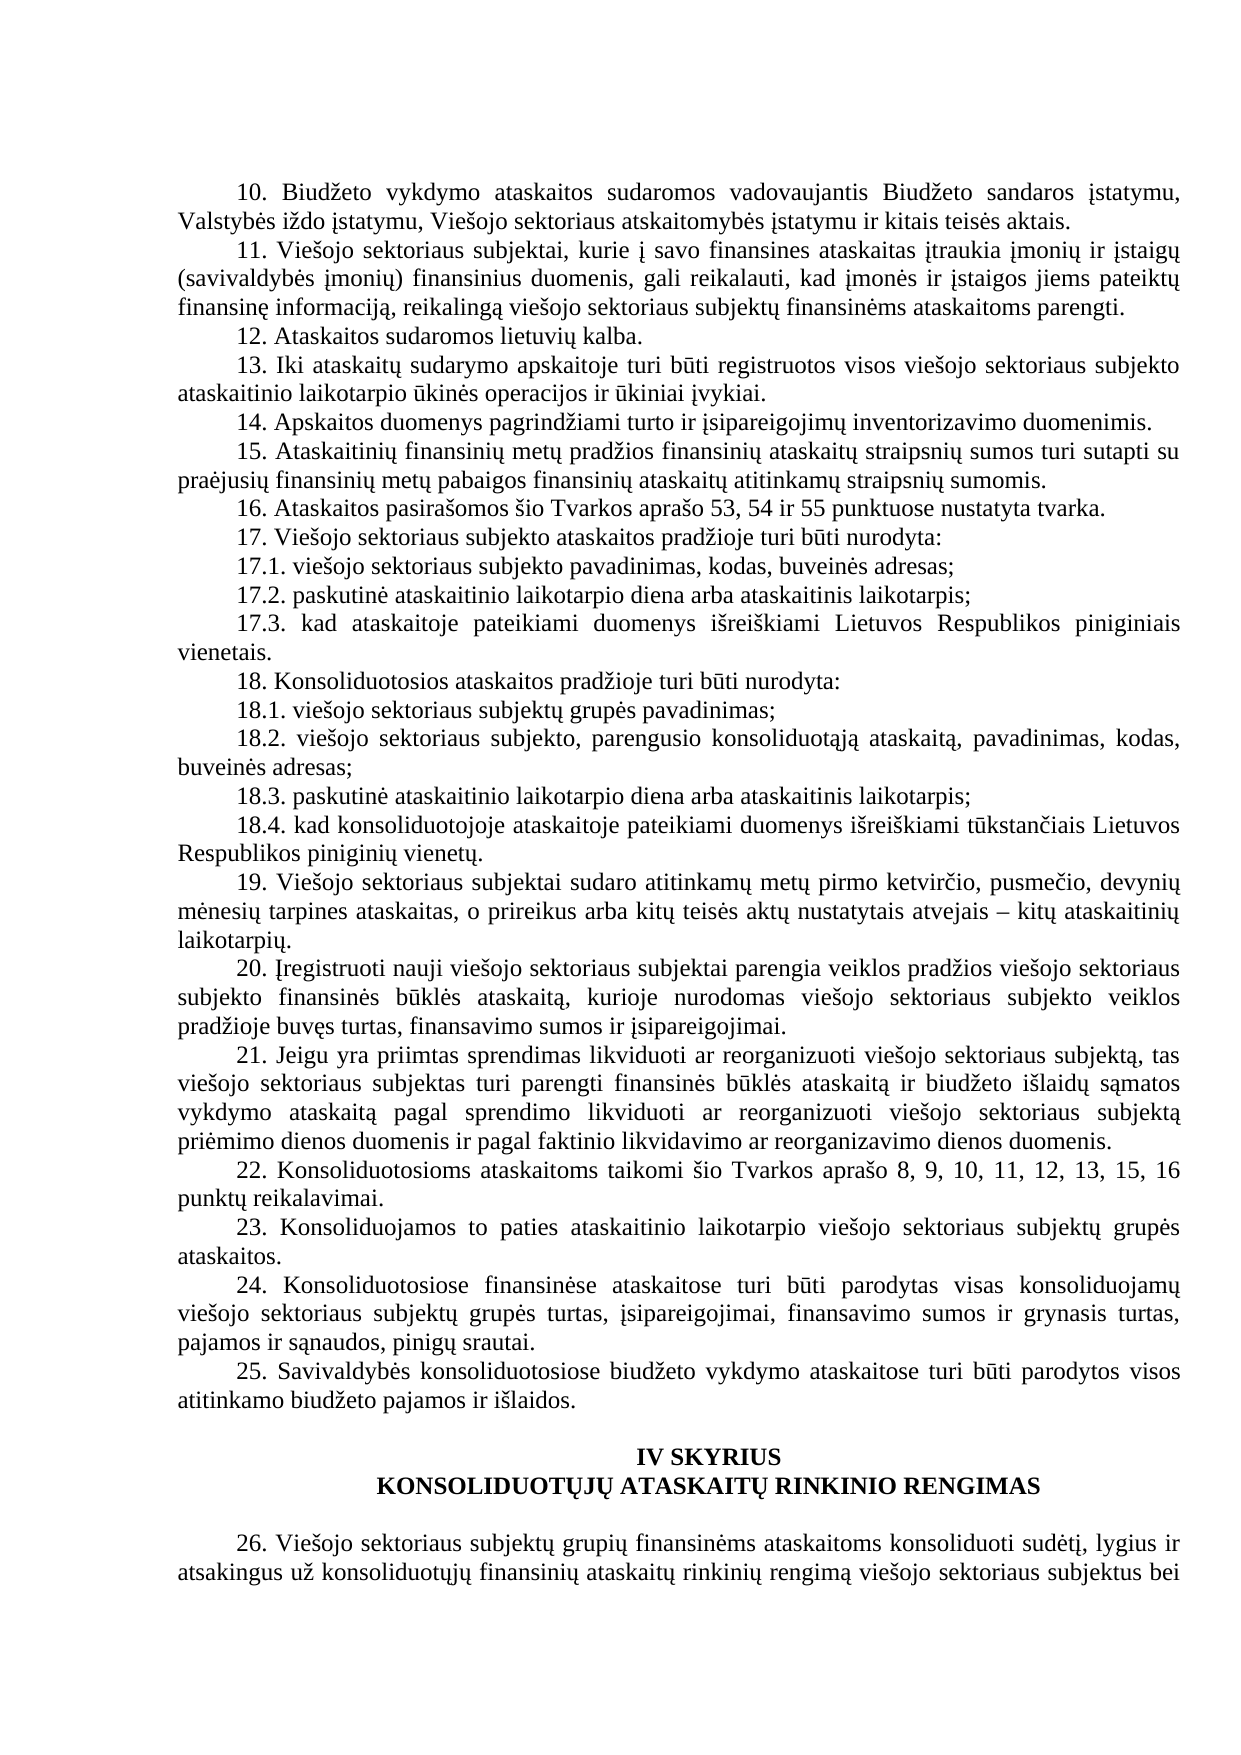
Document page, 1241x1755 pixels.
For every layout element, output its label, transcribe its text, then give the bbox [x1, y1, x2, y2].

text 14. Apskaitos duomenys pagrindžiami turto ir įsipareigojimų inventorizavimo duomenimis. [177, 407, 1181, 436]
text 12. Ataskaitos sudaromos lietuvių kalba. [177, 321, 1181, 350]
text 17.3. kad ataskaitoje pateikiami duomenys išreiškiami Lietuvos Respublikos piniginiais vienetais. [177, 608, 1181, 666]
text 15. Ataskaitinių finansinių metų pradžios finansinių ataskaitų straipsnių sumos turi sutapti su praėjusių finansinių metų pabaigos finansinių ataskaitų atitinkamų straipsnių sumomis. [177, 436, 1181, 493]
text 17. Viešojo sektoriaus subjekto ataskaitos pradžioje turi būti nurodyta: [177, 522, 1181, 551]
text IV SKYRIUS [177, 1442, 1181, 1471]
text 18.1. viešojo sektoriaus subjektų grupės pavadinimas; [177, 695, 1181, 723]
text 10. Biudžeto vykdymo ataskaitos sudaromos vadovaujantis Biudžeto sandaros įstatymu, Valstybės iždo įstatymu, Viešojo sektoriaus atskaitomybės įstatymu ir kitais teisės aktais. [177, 177, 1181, 235]
text 16. Ataskaitos pasirašomos šio Tvarkos aprašo 53, 54 ir 55 punktuose nustatyta tvarka. [177, 493, 1181, 522]
text 13. Iki ataskaitų sudarymo apskaitoje turi būti registruotos visos viešojo sektoriaus subjekto ataskaitinio laikotarpio ūkinės operacijos ir ūkiniai įvykiai. [177, 350, 1181, 407]
text 11. Viešojo sektoriaus subjektai, kurie į savo finansines ataskaitas įtraukia įmonių ir įstaigų (savivaldybės įmonių) finansinius duomenis, gali reikalauti, kad įmonės ir įstaigos jiems pateiktų finansinę informaciją, reikalingą viešojo sektoriaus subjektų finansinėms ataskaitoms parengti. [177, 235, 1181, 321]
text KONSOLIDUOTŲJŲ ATASKAITŲ RINKINIO RENGIMAS [177, 1471, 1181, 1500]
text 25. Savivaldybės konsoliduotosiose biudžeto vykdymo ataskaitose turi būti parodytos visos atitinkamo biudžeto pajamos ir išlaidos. [177, 1356, 1181, 1413]
text 21. Jeigu yra priimtas sprendimas likviduoti ar reorganizuoti viešojo sektoriaus subjektą, tas viešojo sektoriaus subjektas turi parengti finansinės būklės ataskaitą ir biudžeto išlaidų sąmatos vykdymo ataskaitą pagal sprendimo likviduoti ar reorganizuoti viešojo sektoriaus subjektą priėmimo dienos duomenis ir pagal faktinio likvidavimo ar reorganizavimo dienos duomenis. [177, 1040, 1181, 1155]
text 17.2. paskutinė ataskaitinio laikotarpio diena arba ataskaitinis laikotarpis; [177, 580, 1181, 608]
text 18.4. kad konsoliduotojoje ataskaitoje pateikiami duomenys išreiškiami tūkstančiais Lietuvos Respublikos piniginių vienetų. [177, 810, 1181, 867]
text 22. Konsoliduotosioms ataskaitoms taikomi šio Tvarkos aprašo 8, 9, 10, 11, 12, 13, 15, 16 punktų reikalavimai. [177, 1155, 1181, 1212]
text 23. Konsoliduojamos to paties ataskaitinio laikotarpio viešojo sektoriaus subjektų grupės ataskaitos. [177, 1212, 1181, 1270]
text 18. Konsoliduotosios ataskaitos pradžioje turi būti nurodyta: [177, 666, 1181, 695]
text 18.2. viešojo sektoriaus subjekto, parengusio konsoliduotąją ataskaitą, pavadinimas, kodas, buveinės adresas; [177, 723, 1181, 781]
text 20. Įregistruoti nauji viešojo sektoriaus subjektai parengia veiklos pradžios viešojo sektoriaus subjekto finansinės būklės ataskaitą, kurioje nurodomas viešojo sektoriaus subjekto veiklos pradžioje buvęs turtas, finansavimo sumos ir įsipareigojimai. [177, 953, 1181, 1040]
text 18.3. paskutinė ataskaitinio laikotarpio diena arba ataskaitinis laikotarpis; [177, 781, 1181, 810]
text 17.1. viešojo sektoriaus subjekto pavadinimas, kodas, buveinės adresas; [177, 551, 1181, 580]
text 24. Konsoliduotosiose finansinėse ataskaitose turi būti parodytas visas konsoliduojamų viešojo sektoriaus subjektų grupės turtas, įsipareigojimai, finansavimo sumos ir grynasis turtas, pajamos ir sąnaudos, pinigų srautai. [177, 1270, 1181, 1356]
text 26. Viešojo sektoriaus subjektų grupių finansinėms ataskaitoms konsoliduoti sudėtį, lygius ir atsakingus už konsoliduotųjų finansinių ataskaitų rinkinių rengimą viešojo sektoriaus subjektus bei [177, 1528, 1181, 1586]
text 19. Viešojo sektoriaus subjektai sudaro atitinkamų metų pirmo ketvirčio, pusmečio, devynių mėnesių tarpines ataskaitas, o prireikus arba kitų teisės aktų nustatytais atvejais – kitų ataskaitinių laikotarpių. [177, 867, 1181, 953]
